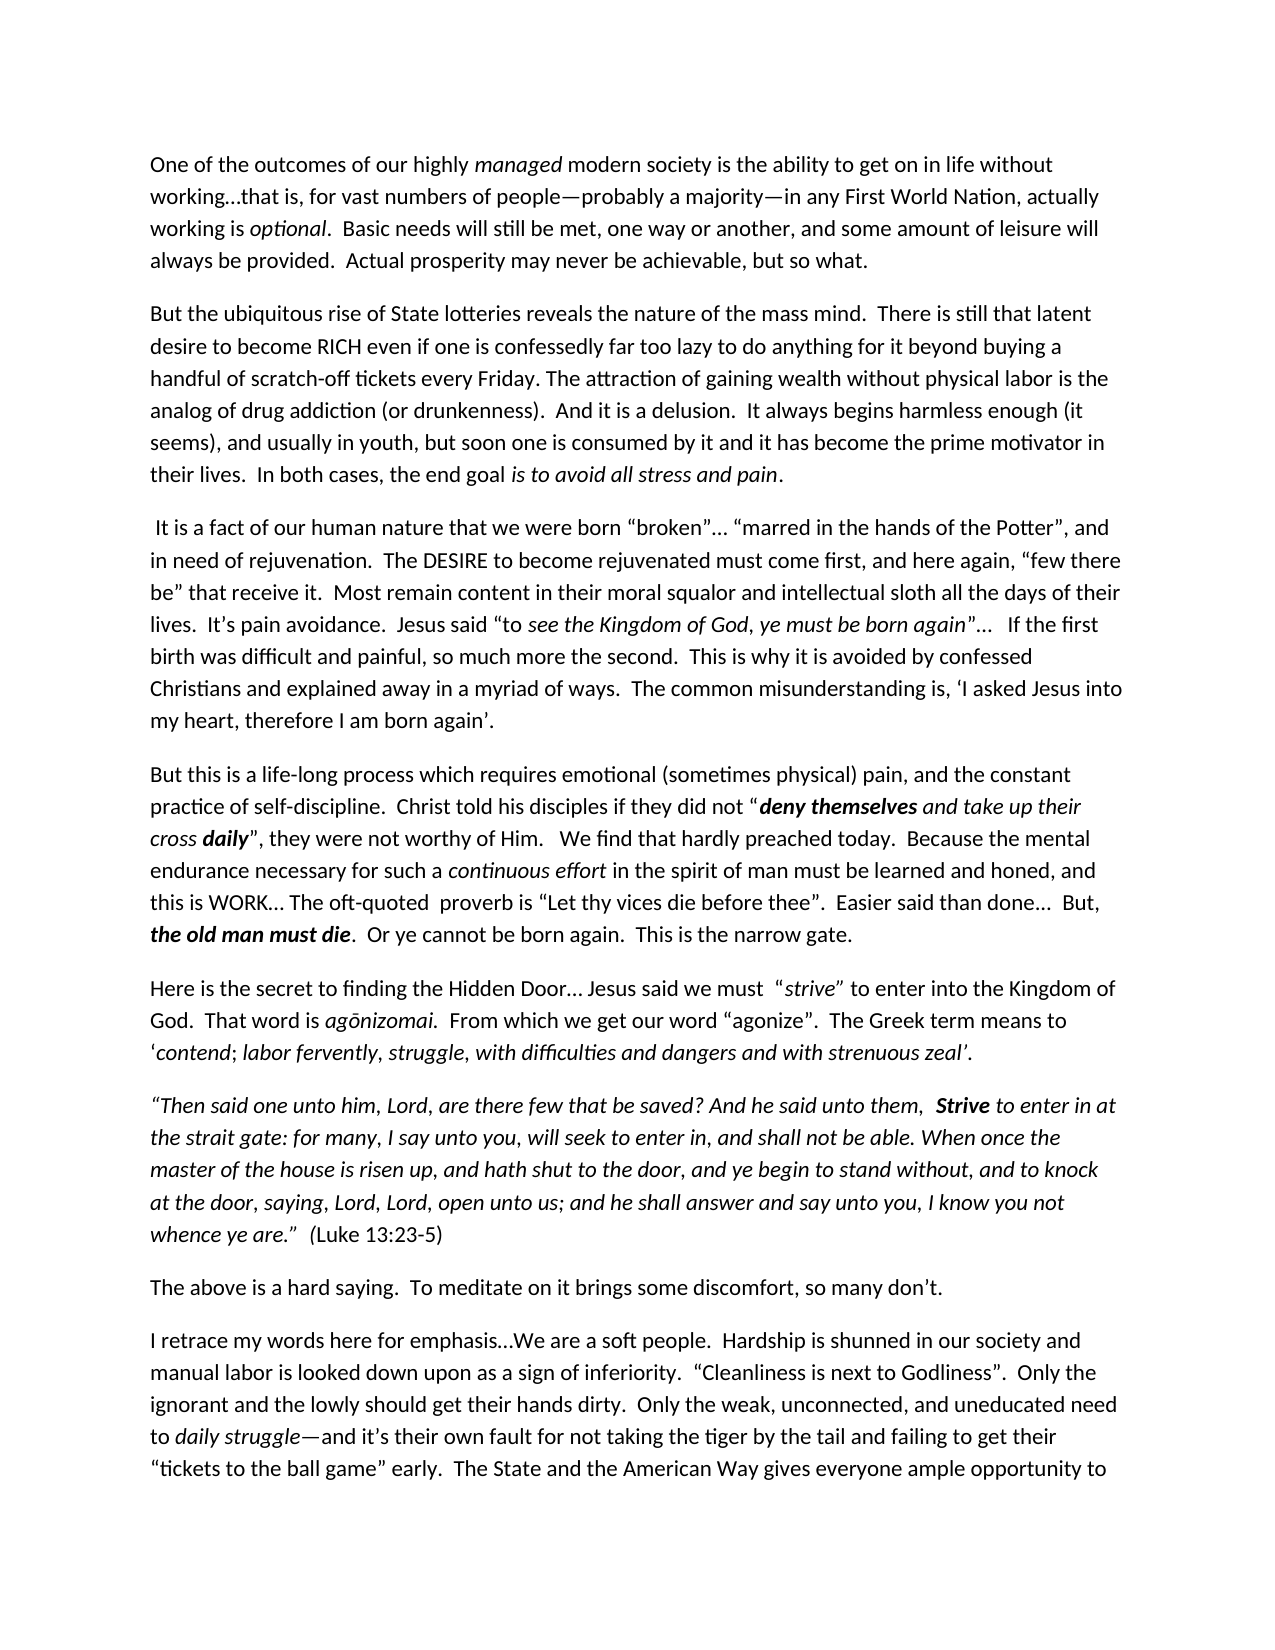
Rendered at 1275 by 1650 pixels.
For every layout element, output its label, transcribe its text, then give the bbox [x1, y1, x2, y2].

text The above is a hard saying. To meditate on it brings some discomfort, so many don’t. [150, 1273, 1125, 1301]
text It is a fact of our human nature that we were born “broken”… “marred in the hands of the Potter”, and in need of rejuvenation. The DESIRE to become rejuvenated must come first, and here again, “few there be” that receive it. Most remain content in their moral squalor and intellectual sloth all the days of their lives. It’s pain avoidance. Jesus said “to see the Kingdom of God, ye must be born again”… If the first birth was difficult and painful, so much more the second. This is why it is avoided by confessed Christians and explained away in a myriad of ways. The common misunderstanding is, ‘I asked Jesus into my heart, therefore I am born again’. [150, 513, 1125, 735]
text “Then said one unto him, Lord, are there few that be saved? And he said unto them, Strive to enter in at the strait gate: for many, I say unto you, will seek to enter in, and shall not be able. When once the master of the house is risen up, and hath shut to the door, and ye begin to stand without, and to knock at the door, saying, Lord, Lord, open unto us; and he shall answer and say unto you, I know you not whence ye are.” (Luke 13:23-5) [150, 1091, 1125, 1248]
text I retrace my words here for emphasis…We are a soft people. Hardship is shunned in our society and manual labor is looked down upon as a sign of inferiority. “Cleanliness is next to Godliness”. Only the ignorant and the lowly should get their hands dirty. Only the weak, unconnected, and uneducated need to daily struggle—and it’s their own fault for not taking the tiger by the tail and failing to get their “tickets to the ball game” early. The State and the American Way gives everyone ample opportunity to [150, 1326, 1125, 1483]
text Here is the secret to finding the Hidden Door… Jesus said we must “strive” to enter into the Kingdom of God. That word is agōnizomai. From which we get our word “agonize”. The Greek term means to ‘contend; labor fervently, struggle, with difficulties and dangers and with strenuous zeal’. [150, 974, 1125, 1066]
text One of the outcomes of our highly managed modern society is the ability to get on in life without working…that is, for vast numbers of people—probably a majority—in any First World Nation, actually working is optional. Basic needs will still be met, one way or another, and some amount of leisure will always be provided. Actual prosperity may never be achievable, but so what. [150, 150, 1125, 274]
text But the ubiquitous rise of State lotteries reveals the nature of the mass mind. There is still that latent desire to become RICH even if one is confessedly far too lazy to do anything for it beyond buying a handful of scratch-off tickets every Friday. The attraction of gaining wealth without physical labor is the analog of drug addiction (or drunkenness). And it is a delusion. It always begins harmless enough (it seems), and usually in youth, but soon one is consumed by it and it has become the prime motivator in their lives. In both cases, the end goal is to avoid all stress and pain. [150, 299, 1125, 488]
text But this is a life-long process which requires emotional (sometimes physical) pain, and the constant practice of self-discipline. Christ told his disciples if they did not “deny themselves and take up their cross daily”, they were not worthy of Him. We find that hardly preached today. Because the mental endurance necessary for such a continuous effort in the spirit of man must be learned and honed, and this is WORK… The oft-quoted proverb is “Let thy vices die before thee”. Easier said than done... But, the old man must die. Or ye cannot be born again. This is the narrow gate. [150, 760, 1125, 949]
